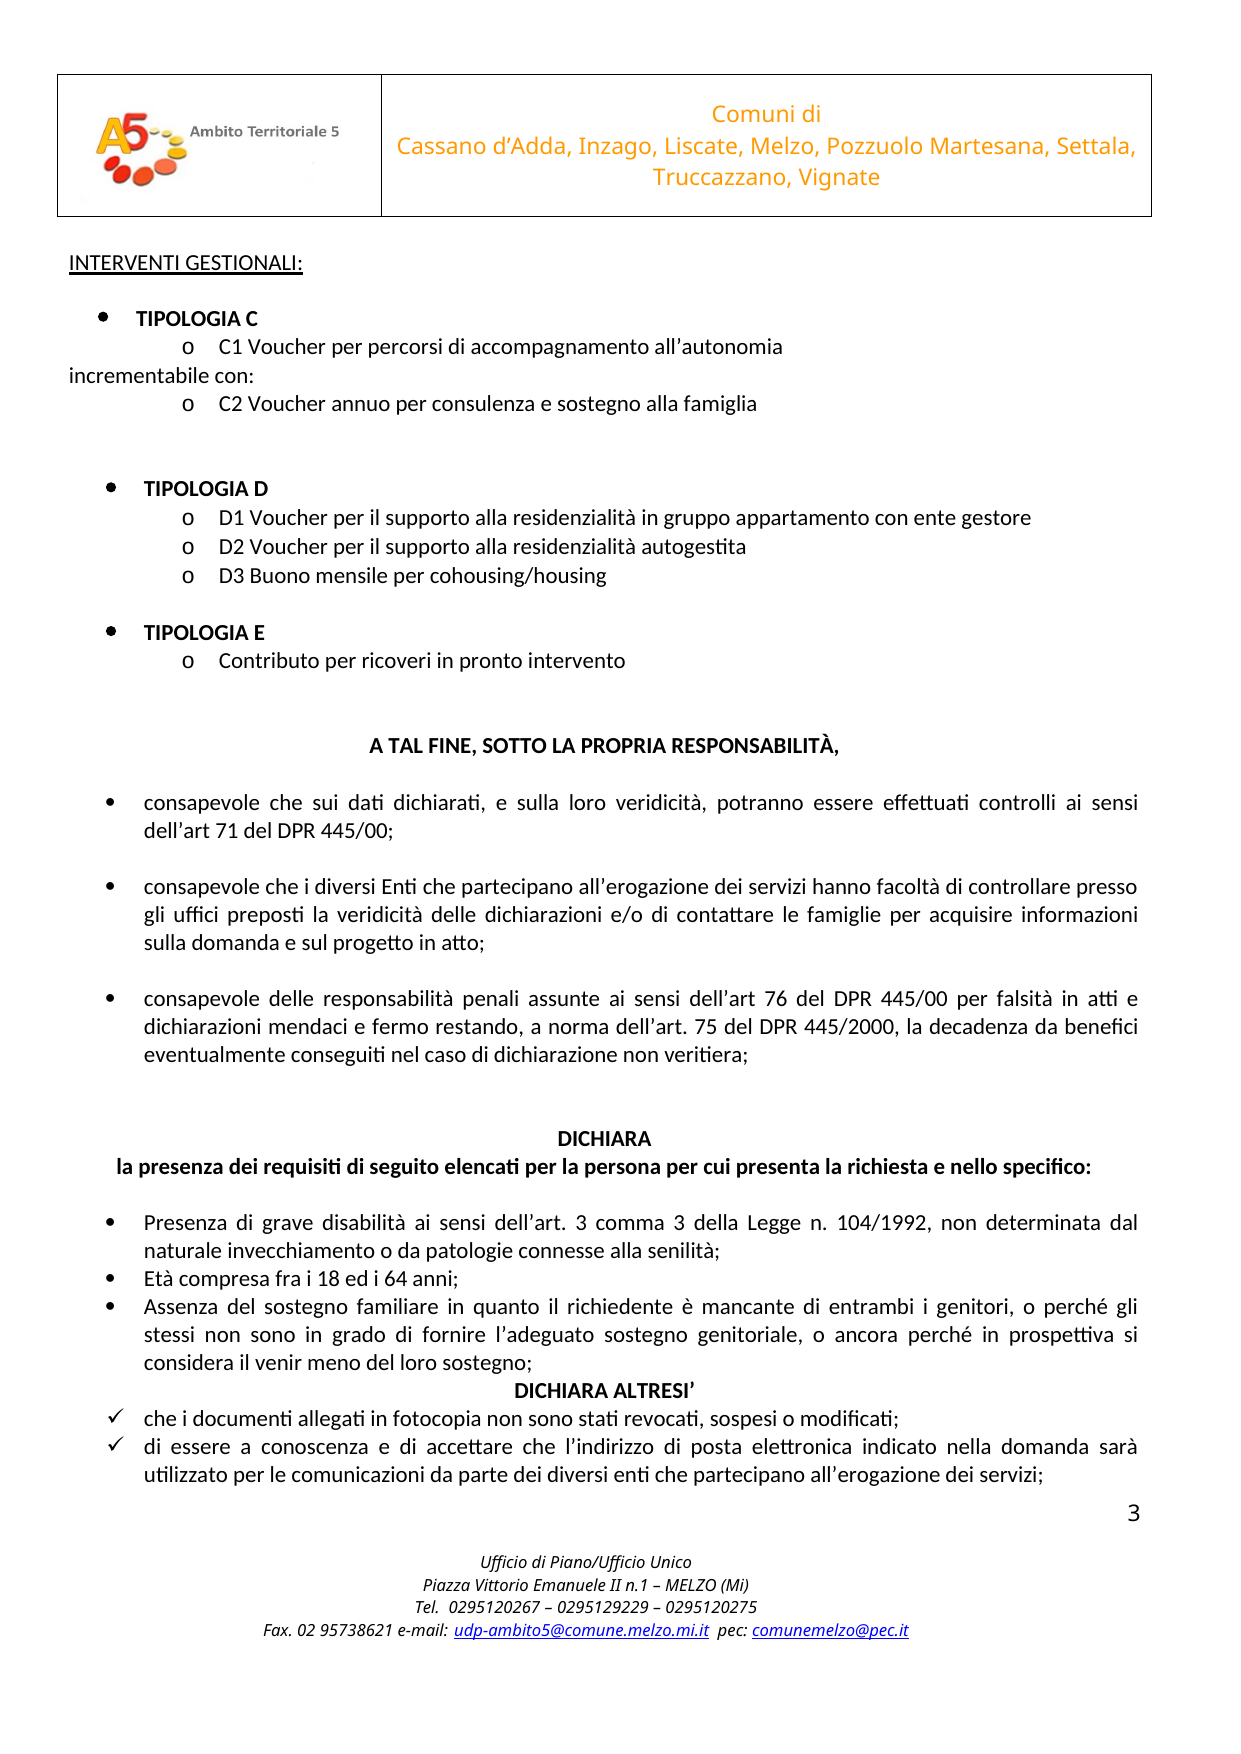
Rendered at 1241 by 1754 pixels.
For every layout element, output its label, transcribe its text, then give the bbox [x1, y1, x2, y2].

text DICHIARA [69, 1124, 1140, 1152]
text la presenza dei requisiti di seguito elencati per la persona per cui presenta la richiesta e nello specifico: [69, 1152, 1140, 1180]
list Assenza del sostegno familiare in quanto il richiedente è mancante di entrambi i genitori, o perché gli stessi non sono in grado di fornire l’adeguato sostegno genitoriale, o ancora perché in prospettiva si considera il venir meno del loro sostegno; [106, 1292, 1140, 1376]
list TIPOLOGIA E [106, 618, 1140, 646]
list Età compresa fra i 18 ed i 64 anni; [106, 1264, 1140, 1292]
list D1 Voucher per il supporto alla residenzialità in gruppo appartamento con ente gestore [181, 503, 1140, 532]
text incrementabile con: [69, 361, 1140, 389]
text INTERVENTI GESTIONALI: [69, 248, 1140, 276]
list C1 Voucher per percorsi di accompagnamento all’autonomia [181, 332, 1140, 361]
list consapevole che sui dati dichiarati, e sulla loro veridicità, potranno essere effettuati controlli ai sensi dell’art 71 del DPR 445/00; [106, 788, 1140, 844]
list che i documenti allegati in fotocopia non sono stati revocati, sospesi o modificati; [106, 1404, 1140, 1432]
text A TAL FINE, SOTTO LA PROPRIA RESPONSABILITÀ, [69, 732, 1140, 760]
list consapevole che i diversi Enti che partecipano all’erogazione dei servizi hanno facoltà di controllare presso gli uffici preposti la veridicità delle dichiarazioni e/o di contattare le famiglie per acquisire informazioni sulla domanda e sul progetto in atto; [106, 872, 1140, 956]
picture [68, 75, 370, 216]
list TIPOLOGIA C [98, 304, 1140, 332]
list di essere a conoscenza e di accettare che l’indirizzo di posta elettronica indicato nella domanda sarà utilizzato per le comunicazioni da parte dei diversi enti che partecipano all’erogazione dei servizi; [106, 1432, 1140, 1488]
list D2 Voucher per il supporto alla residenzialità autogestita [181, 532, 1140, 561]
list Contributo per ricoveri in pronto intervento [181, 646, 1140, 676]
list C2 Voucher annuo per consulenza e sostegno alla famiglia [181, 389, 1140, 418]
list D3 Buono mensile per cohousing/housing [181, 561, 1140, 590]
list consapevole delle responsabilità penali assunte ai sensi dell’art 76 del DPR 445/00 per falsità in atti e dichiarazioni mendaci e fermo restando, a norma dell’art. 75 del DPR 445/2000, la decadenza da benefici eventualmente conseguiti nel caso di dichiarazione non veritiera; [106, 984, 1140, 1068]
list Presenza di grave disabilità ai sensi dell’art. 3 comma 3 della Legge n. 104/1992, non determinata dal naturale invecchiamento o da patologie connesse alla senilità; [106, 1208, 1140, 1264]
text DICHIARA ALTRESI’ [69, 1376, 1140, 1404]
list TIPOLOGIA D [106, 474, 1140, 503]
